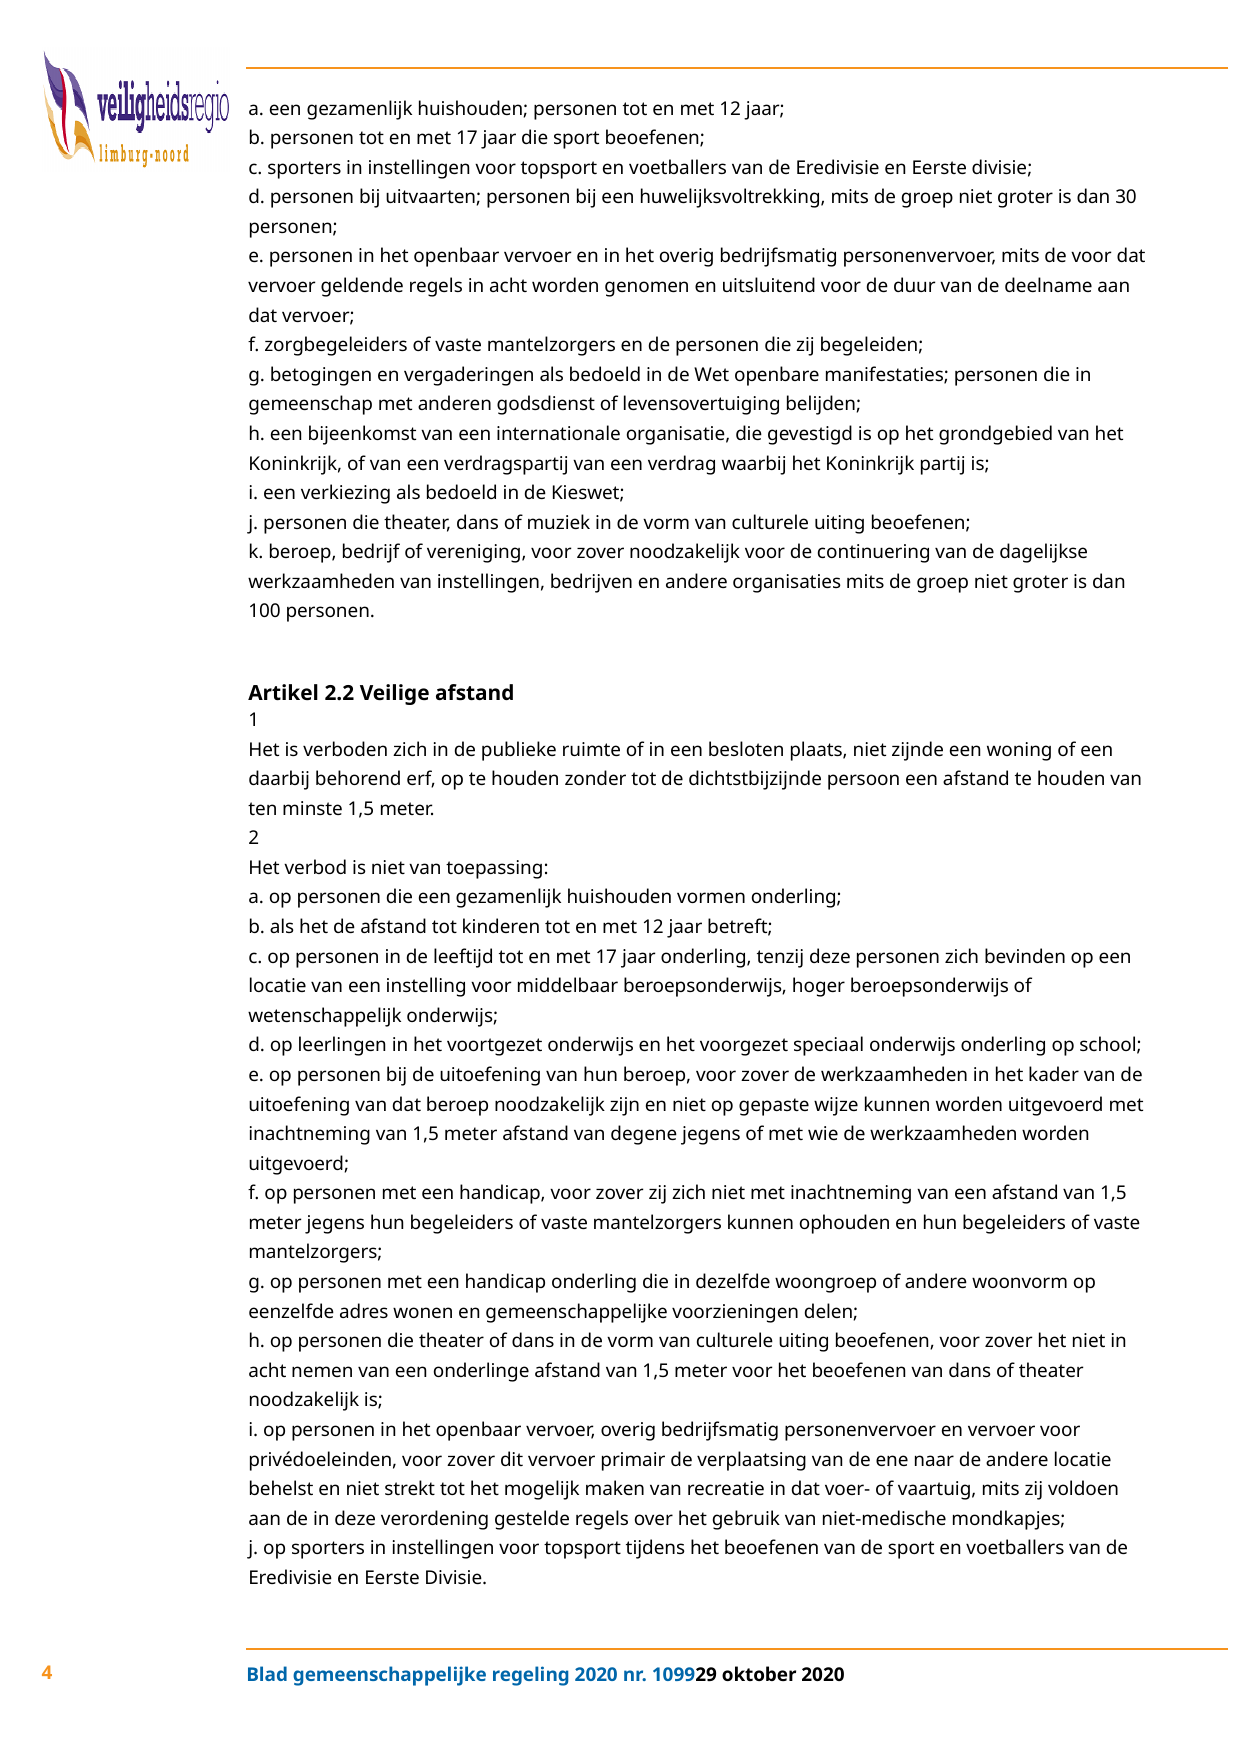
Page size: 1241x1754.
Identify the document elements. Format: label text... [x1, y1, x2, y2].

text j. op sporters in instellingen voor topsport tijdens het beoefenen van de sport en voetballers van de Eredivisie en Eerste Divisie. [248, 1534, 1152, 1590]
text g. op personen met een handicap onderling die in dezelfde woongroep of andere woonvorm op eenzelfde adres wonen en gemeenschappelijke voorzieningen delen; [248, 1268, 1152, 1323]
text Artikel 2.2 Veilige afstand [248, 678, 1152, 706]
text b. als het de afstand tot kinderen tot en met 12 jaar betreft; [248, 913, 1152, 939]
text d. personen bij uitvaarten; personen bij een huwelijksvoltrekking, mits de groep niet groter is dan 30 personen; [248, 183, 1152, 239]
text i. een verkiezing als bedoeld in de Kieswet; [248, 479, 1152, 505]
text d. op leerlingen in het voortgezet onderwijs en het voorgezet speciaal onderwijs onderling op school; [248, 1032, 1152, 1057]
text h. op personen die theater of dans in de vorm van culturele uiting beoefenen, voor zover het niet in acht nemen van een onderlinge afstand van 1,5 meter voor het beoefenen van dans of theater noodzakelijk is; [248, 1327, 1152, 1412]
text e. op personen bij de uitoefening van hun beroep, voor zover de werkzaamheden in het kader van de uitoefening van dat beroep noodzakelijk zijn en niet op gepaste wijze kunnen worden uitgevoerd met inachtneming van 1,5 meter afstand van degene jegens of met wie de werkzaamheden worden uitgevoerd; [248, 1061, 1152, 1176]
text Het verbod is niet van toepassing: [248, 854, 1152, 880]
text c. sporters in instellingen voor topsport en voetballers van de Eredivisie en Eerste divisie; [248, 154, 1152, 180]
text k. beroep, bedrijf of vereniging, voor zover noodzakelijk voor de continuering van de dagelijkse werkzaamheden van instellingen, bedrijven en andere organisaties mits de groep niet groter is dan 100 personen. [248, 538, 1152, 623]
text b. personen tot en met 17 jaar die sport beoefenen; [248, 124, 1152, 150]
text i. op personen in het openbaar vervoer, overig bedrijfsmatig personenvervoer en vervoer voor privédoeleinden, voor zover dit vervoer primair de verplaatsing van de ene naar de andere locatie behelst en niet strekt tot het mogelijk maken van recreatie in dat voer- of vaartuig, mits zij voldoen aan de in deze verordening gestelde regels over het gebruik van niet-medische mondkapjes; [248, 1416, 1152, 1531]
text a. een gezamenlijk huishouden; personen tot en met 12 jaar; [248, 95, 1152, 121]
text f. zorgbegeleiders of vaste mantelzorgers en de personen die zij begeleiden; [248, 331, 1152, 357]
text g. betogingen en vergaderingen als bedoeld in de Wet openbare manifestaties; personen die in gemeenschap met anderen godsdienst of levensovertuiging belijden; [248, 361, 1152, 416]
text e. personen in het openbaar vervoer en in het overig bedrijfsmatig personenvervoer, mits de voor dat vervoer geldende regels in acht worden genomen en uitsluitend voor de duur van de deelname aan dat vervoer; [248, 243, 1152, 328]
text c. op personen in de leeftijd tot en met 17 jaar onderling, tenzij deze personen zich bevinden op een locatie van een instelling voor middelbaar beroepsonderwijs, hoger beroepsonderwijs of wetenschappelijk onderwijs; [248, 943, 1152, 1028]
text a. op personen die een gezamenlijk huishouden vormen onderling; [248, 884, 1152, 909]
text h. een bijeenkomst van een internationale organisatie, die gevestigd is op het grondgebied van het Koninkrijk, of van een verdragspartij van een verdrag waarbij het Koninkrijk partij is; [248, 420, 1152, 476]
text f. op personen met een handicap, voor zover zij zich niet met inachtneming van een afstand van 1,5 meter jegens hun begeleiders of vaste mantelzorgers kunnen ophouden en hun begeleiders of vaste mantelzorgers; [248, 1179, 1152, 1264]
text j. personen die theater, dans of muziek in de vorm van culturele uiting beoefenen; [248, 509, 1152, 535]
picture [41, 47, 231, 172]
text Het is verboden zich in de publieke ruimte of in een besloten plaats, niet zijnde een woning of een daarbij behorend erf, op te houden zonder tot de dichtstbijzijnde persoon een afstand te houden van ten minste 1,5 meter. [248, 736, 1152, 821]
